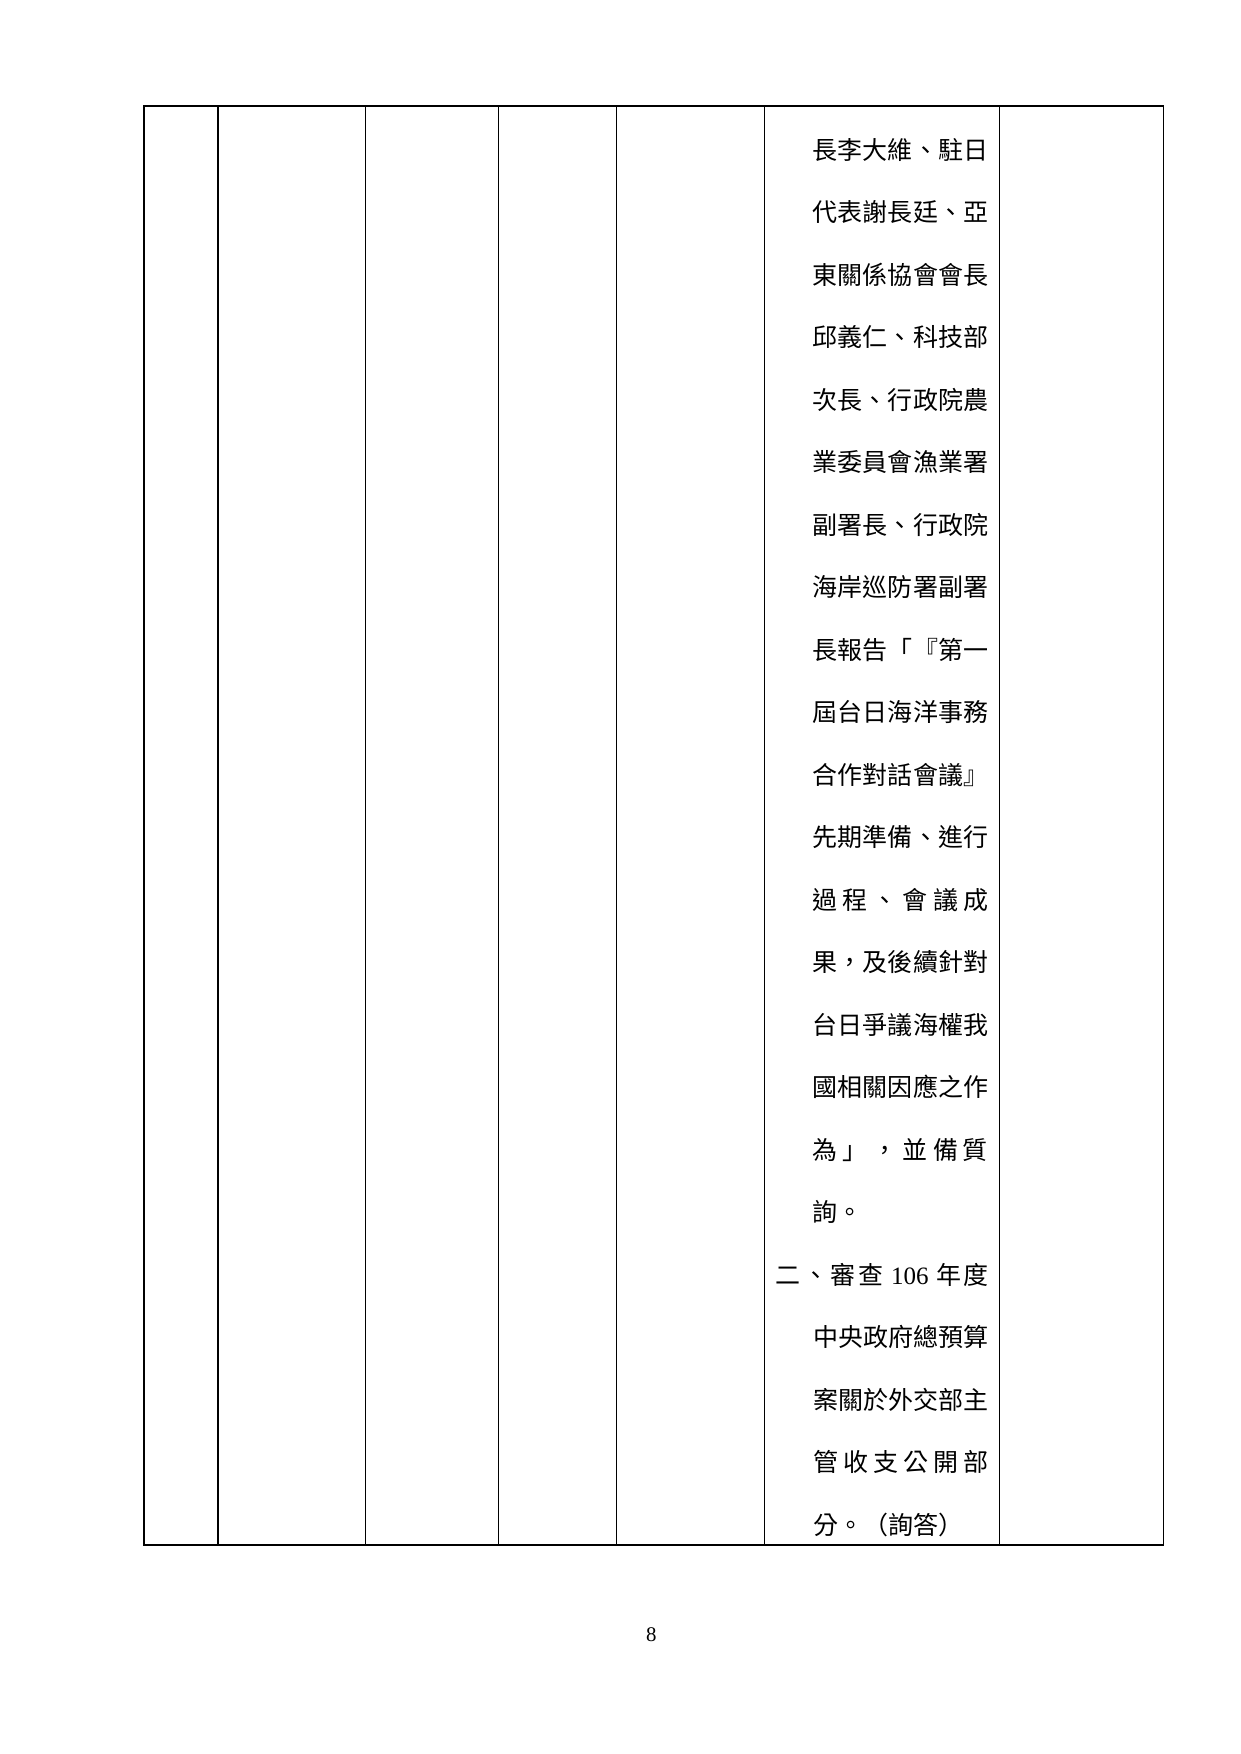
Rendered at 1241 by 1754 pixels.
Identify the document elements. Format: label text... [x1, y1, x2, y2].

table_cell [617, 107, 764, 1544]
table_cell 長李大維、駐日代表謝長廷、亞東關係協會會長邱義仁、科技部次長、行政院農業委員會漁業署副署長、行政院海岸巡防署副署長報告「『第一屆台日海洋事務合作對話會議』先期準備、進行過程、會議成果，及後續針對台日爭議海權我國相關因應之作為」，並備質詢。 二、審查106年度中央政府總預算案關於外交部主管收支公開部分。（詢答） [765, 107, 999, 1544]
table_cell [145, 107, 217, 1544]
table_cell [499, 107, 616, 1544]
table_cell [1000, 107, 1163, 1544]
table_cell [366, 107, 498, 1544]
table_cell [219, 107, 365, 1544]
